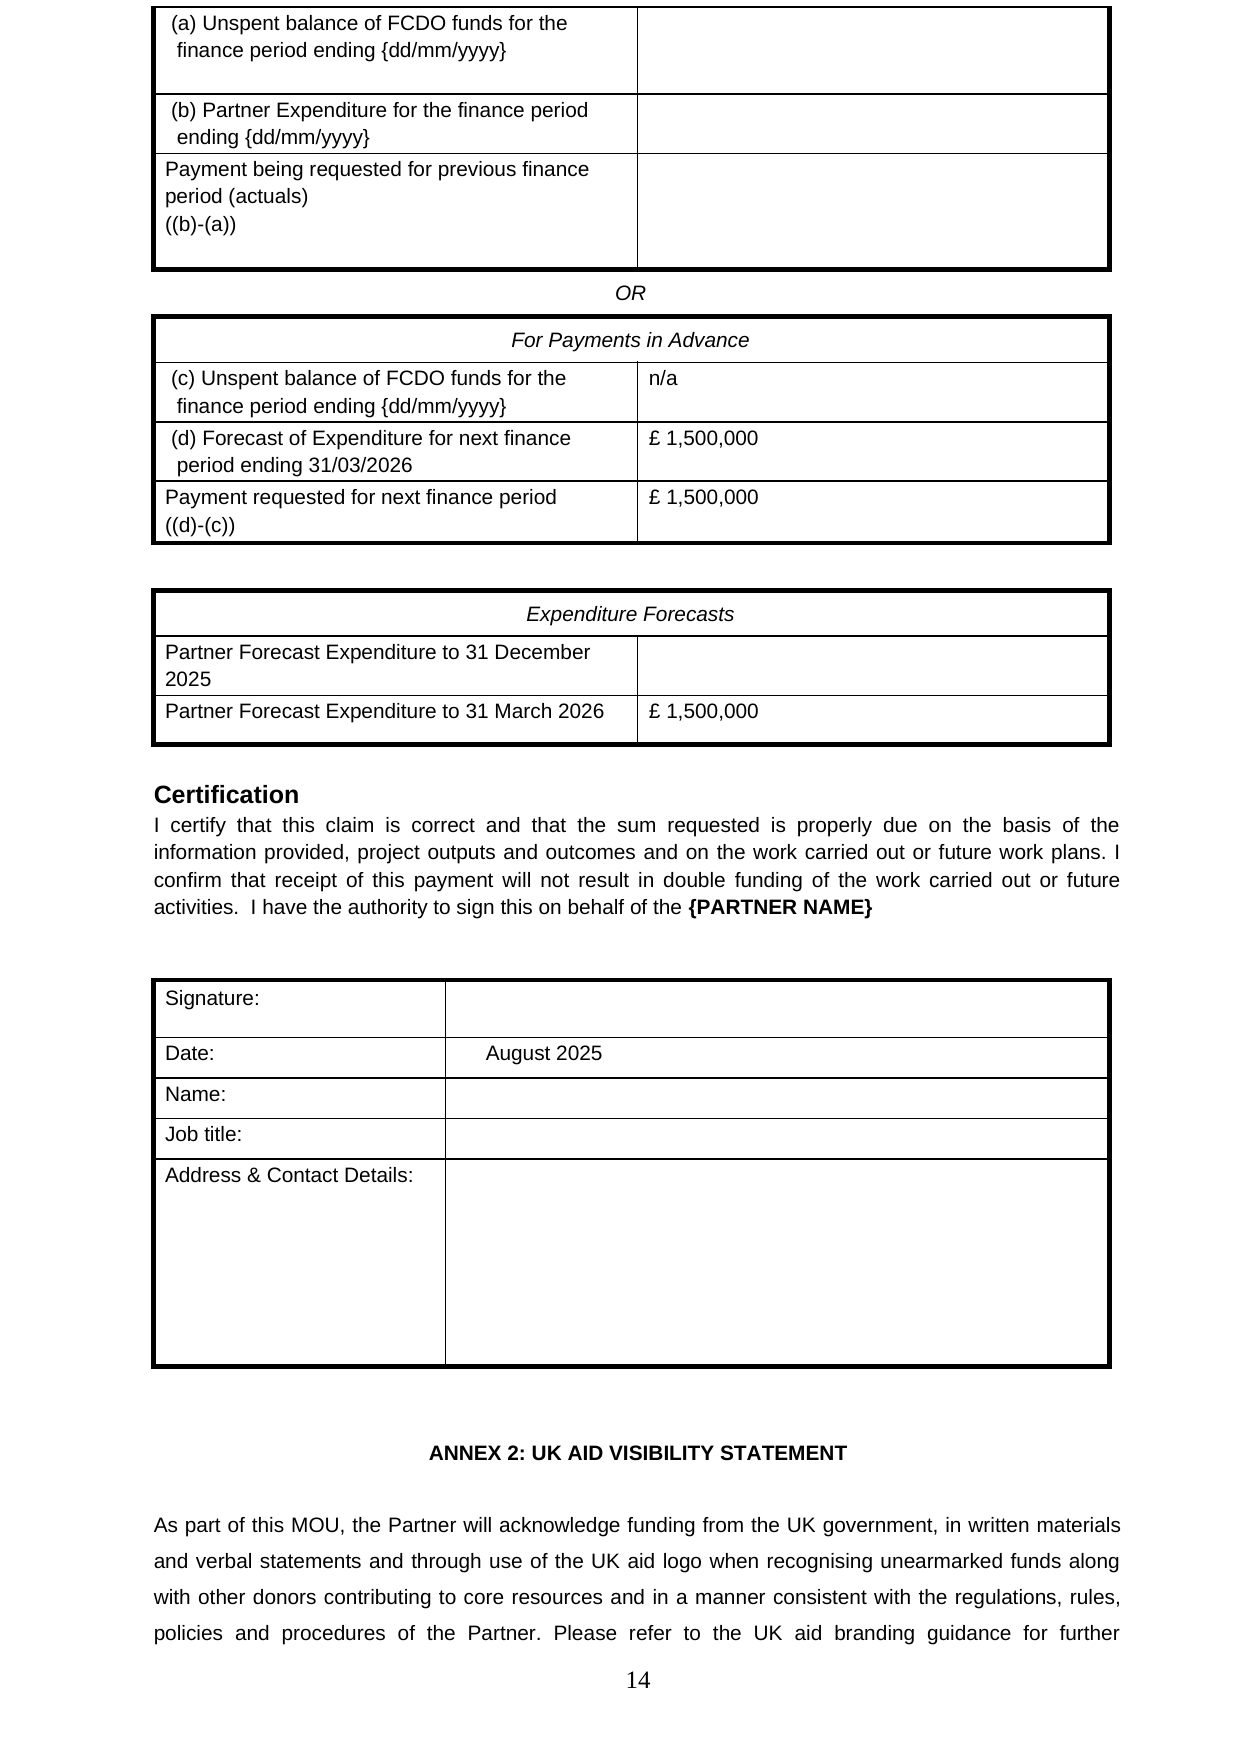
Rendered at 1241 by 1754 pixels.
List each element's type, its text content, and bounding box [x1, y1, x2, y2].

table_cell Unspent balance of FCDO funds for the finance period ending {dd/mm/yyyy} [156, 8, 637, 93]
table_cell Payment being requested for previous finance period (actuals) ((b)-(a)) [156, 154, 637, 267]
table_cell Job title: [156, 1119, 445, 1158]
table_cell [446, 1079, 1107, 1118]
table_cell Expenditure Forecasts [156, 593, 1107, 635]
table_cell [446, 1119, 1107, 1158]
text Certification [153, 780, 1122, 808]
table_cell For Payments in Advance [156, 319, 1107, 361]
table_cell Partner Forecast Expenditure to 31 March 2026 [156, 696, 637, 742]
table_cell [638, 8, 1107, 93]
table_cell n/a [638, 363, 1107, 421]
table_cell Payment requested for next finance period ((d)-(c)) [156, 482, 637, 541]
table_cell Name: [156, 1079, 445, 1118]
subtitle As part of this MOU, the Partner will acknowledge funding from the UK government, in written materials and verbal statements and through use of the UK aid logo when recognising unearmarked funds along with other donors contributing to core resources and in a manner consistent with the regulations, rules, policies and procedures of the Partner. Please refer to the UK aid branding guidance for further [153, 1513, 1122, 1644]
table_header Signature: [156, 982, 445, 1037]
text I certify that this claim is correct and that the sum requested is properly due on the basis of the information provided, project outputs and outcomes and on the work carried out or future work plans. I confirm that receipt of this payment will not result in double funding of the work carried out or future activities. I have the authority to sign this on behalf of the {PARTNER NAME} [153, 813, 1122, 919]
table_cell Address & Contact Details: [156, 1160, 445, 1364]
table_cell Partner Expenditure for the finance period ending {dd/mm/yyyy} [156, 95, 637, 152]
table_cell Forecast of Expenditure for next finance period ending 31/03/2026 [156, 423, 637, 480]
table_cell Date: [156, 1038, 445, 1077]
table_cell £ 1,500,000 [638, 696, 1107, 742]
table_cell Unspent balance of FCDO funds for the finance period ending {dd/mm/yyyy} [156, 363, 637, 421]
table_cell [638, 154, 1107, 267]
table_cell [446, 1160, 1107, 1364]
table_cell Partner Forecast Expenditure to 31 December 2025 [156, 637, 637, 695]
subtitle ANNEX 2: UK AID VISIBILITY STATEMENT [153, 1441, 1122, 1465]
table_cell [638, 95, 1107, 152]
table_cell [154, 545, 1109, 588]
table_cell £ 1,500,000 [638, 482, 1107, 541]
table_cell August 2025 [446, 1038, 1107, 1077]
table_cell OR [154, 272, 1109, 314]
table_cell £ 1,500,000 [638, 423, 1107, 480]
table_cell [638, 637, 1107, 695]
table_header [446, 982, 1107, 1037]
